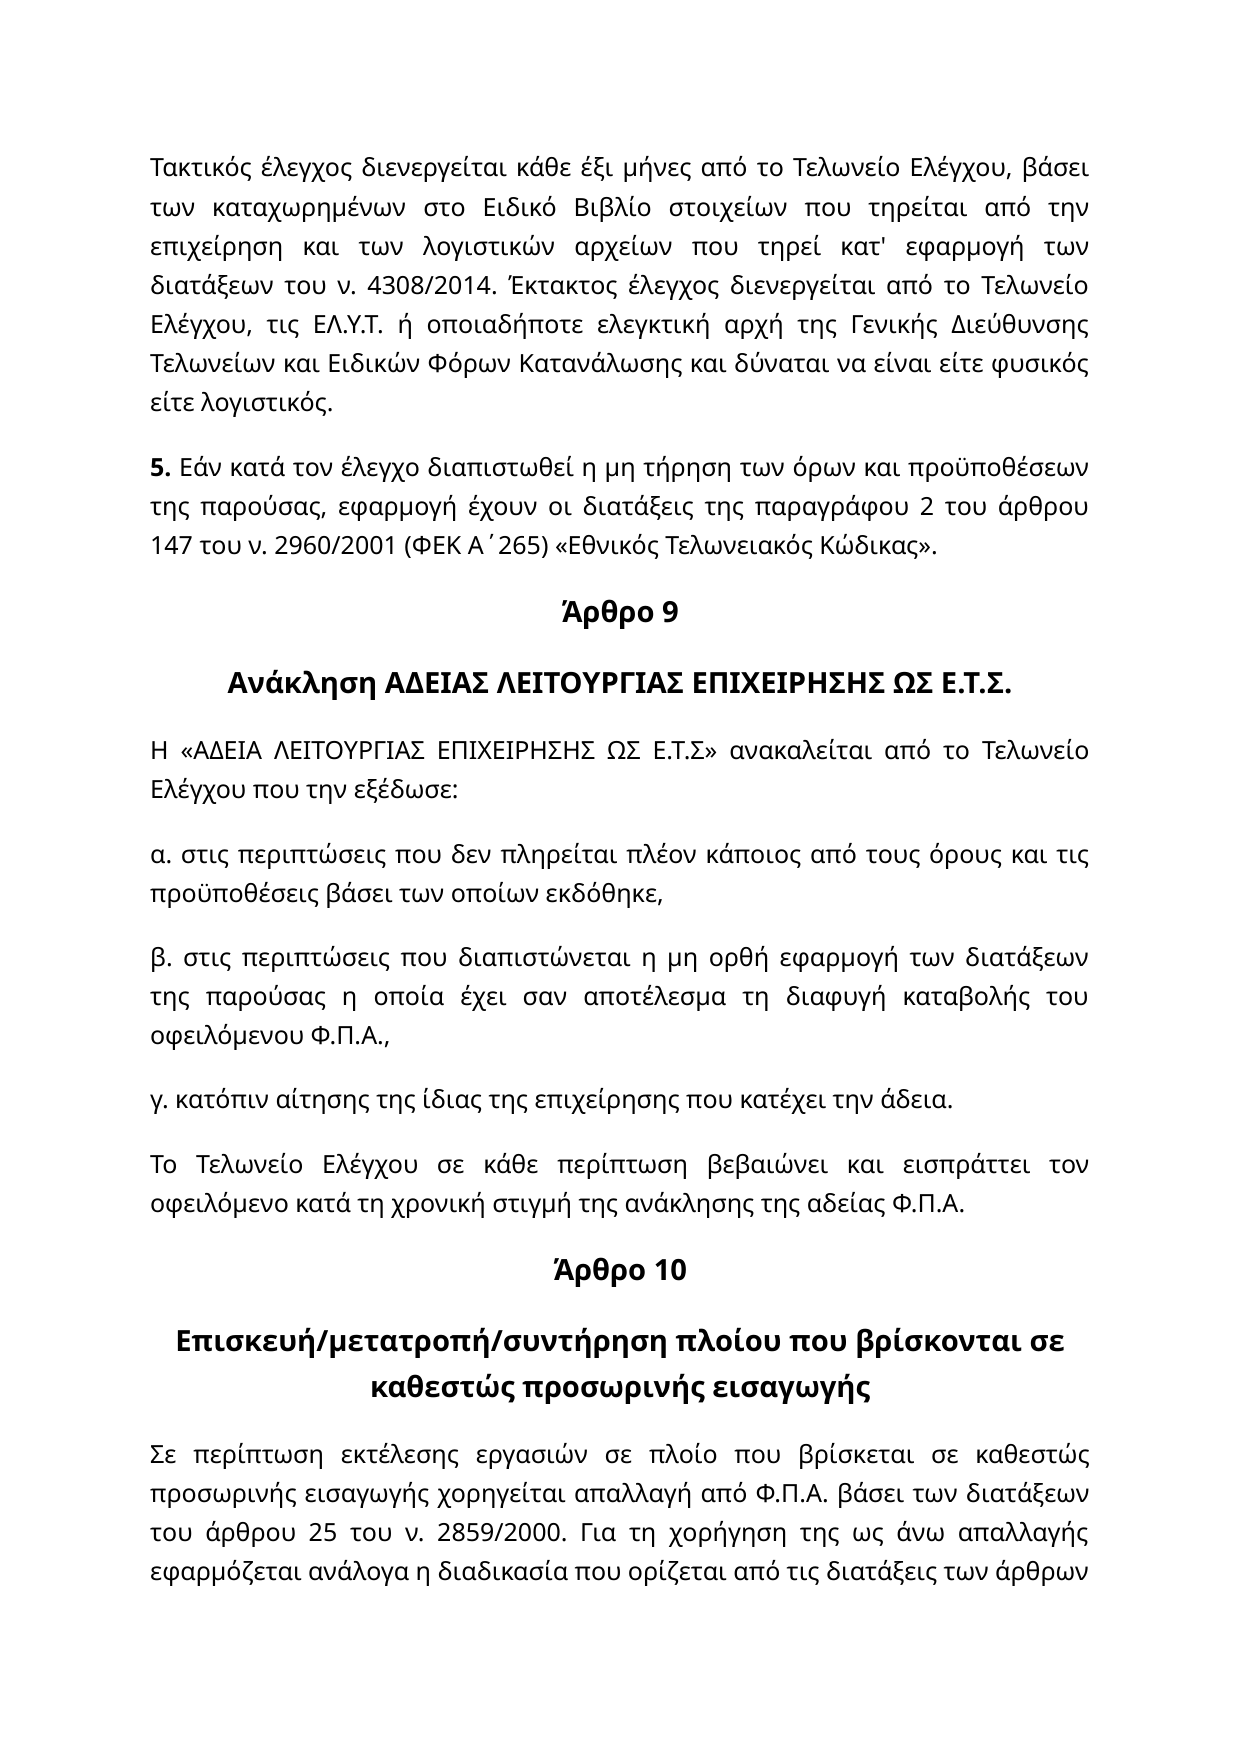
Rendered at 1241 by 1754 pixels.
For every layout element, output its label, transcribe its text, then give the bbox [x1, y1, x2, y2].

text 5. Εάν κατά τον έλεγχο διαπιστωθεί η μη τήρηση των όρων και προϋποθέσεων της παρούσας, εφαρμογή έχουν οι διατάξεις της παραγράφου 2 του άρθρου 147 του ν. 2960/2001 (ΦΕΚ Α΄265) «Εθνικός Τελωνειακός Κώδικας». [150, 449, 1090, 562]
text Σε περίπτωση εκτέλεσης εργασιών σε πλοίο που βρίσκεται σε καθεστώς προσωρινής εισαγωγής χορηγείται απαλλαγή από Φ.Π.Α. βάσει των διατάξεων του άρθρου 25 του ν. 2859/2000. Για τη χορήγηση της ως άνω απαλλαγής εφαρμόζεται ανάλογα η διαδικασία που ορίζεται από τις διατάξεις των άρθρων [150, 1436, 1090, 1588]
text Η «ΑΔΕΙΑ ΛΕΙΤΟΥΡΓΙΑΣ ΕΠΙΧΕΙΡΗΣΗΣ ΩΣ Ε.Τ.Σ» ανακαλείται από το Τελωνείο Ελέγχου που την εξέδωσε: [150, 733, 1090, 806]
text α. στις περιπτώσεις που δεν πληρείται πλέον κάποιος από τους όρους και τις προϋποθέσεις βάσει των οποίων εκδόθηκε, [150, 836, 1090, 909]
subtitle Άρθρο 9 [150, 592, 1090, 631]
text Τακτικός έλεγχος διενεργείται κάθε έξι μήνες από το Τελωνείο Ελέγχου, βάσει των καταχωρημένων στο Ειδικό Βιβλίο στοιχείων που τηρείται από την επιχείρηση και των λογιστικών αρχείων που τηρεί κατ' εφαρμογή των διατάξεων του ν. 4308/2014. Έκτακτος έλεγχος διενεργείται από το Τελωνείο Ελέγχου, τις ΕΛ.Υ.Τ. ή οποιαδήποτε ελεγκτική αρχή της Γενικής Διεύθυνσης Τελωνείων και Ειδικών Φόρων Κατανάλωσης και δύναται να είναι είτε φυσικός είτε λογιστικός. [150, 150, 1090, 419]
text γ. κατόπιν αίτησης της ίδιας της επιχείρησης που κατέχει την άδεια. [150, 1082, 1090, 1116]
subtitle Άρθρο 10 [150, 1249, 1090, 1289]
subtitle Ανάκληση ΑΔΕΙΑΣ ΛΕΙΤΟΥΡΓΙΑΣ ΕΠΙΧΕΙΡΗΣΗΣ ΩΣ Ε.Τ.Σ. [150, 662, 1090, 702]
text Το Τελωνείο Ελέγχου σε κάθε περίπτωση βεβαιώνει και εισπράττει τον οφειλόμενο κατά τη χρονική στιγμή της ανάκλησης της αδείας Φ.Π.Α. [150, 1146, 1090, 1219]
subtitle Επισκευή/μετατροπή/συντήρηση πλοίου που βρίσκονται σε καθεστώς προσωρινής εισαγωγής [150, 1320, 1090, 1406]
text β. στις περιπτώσεις που διαπιστώνεται η μη ορθή εφαρμογή των διατάξεων της παρούσας η οποία έχει σαν αποτέλεσμα τη διαφυγή καταβολής του οφειλόμενου Φ.Π.Α., [150, 939, 1090, 1052]
